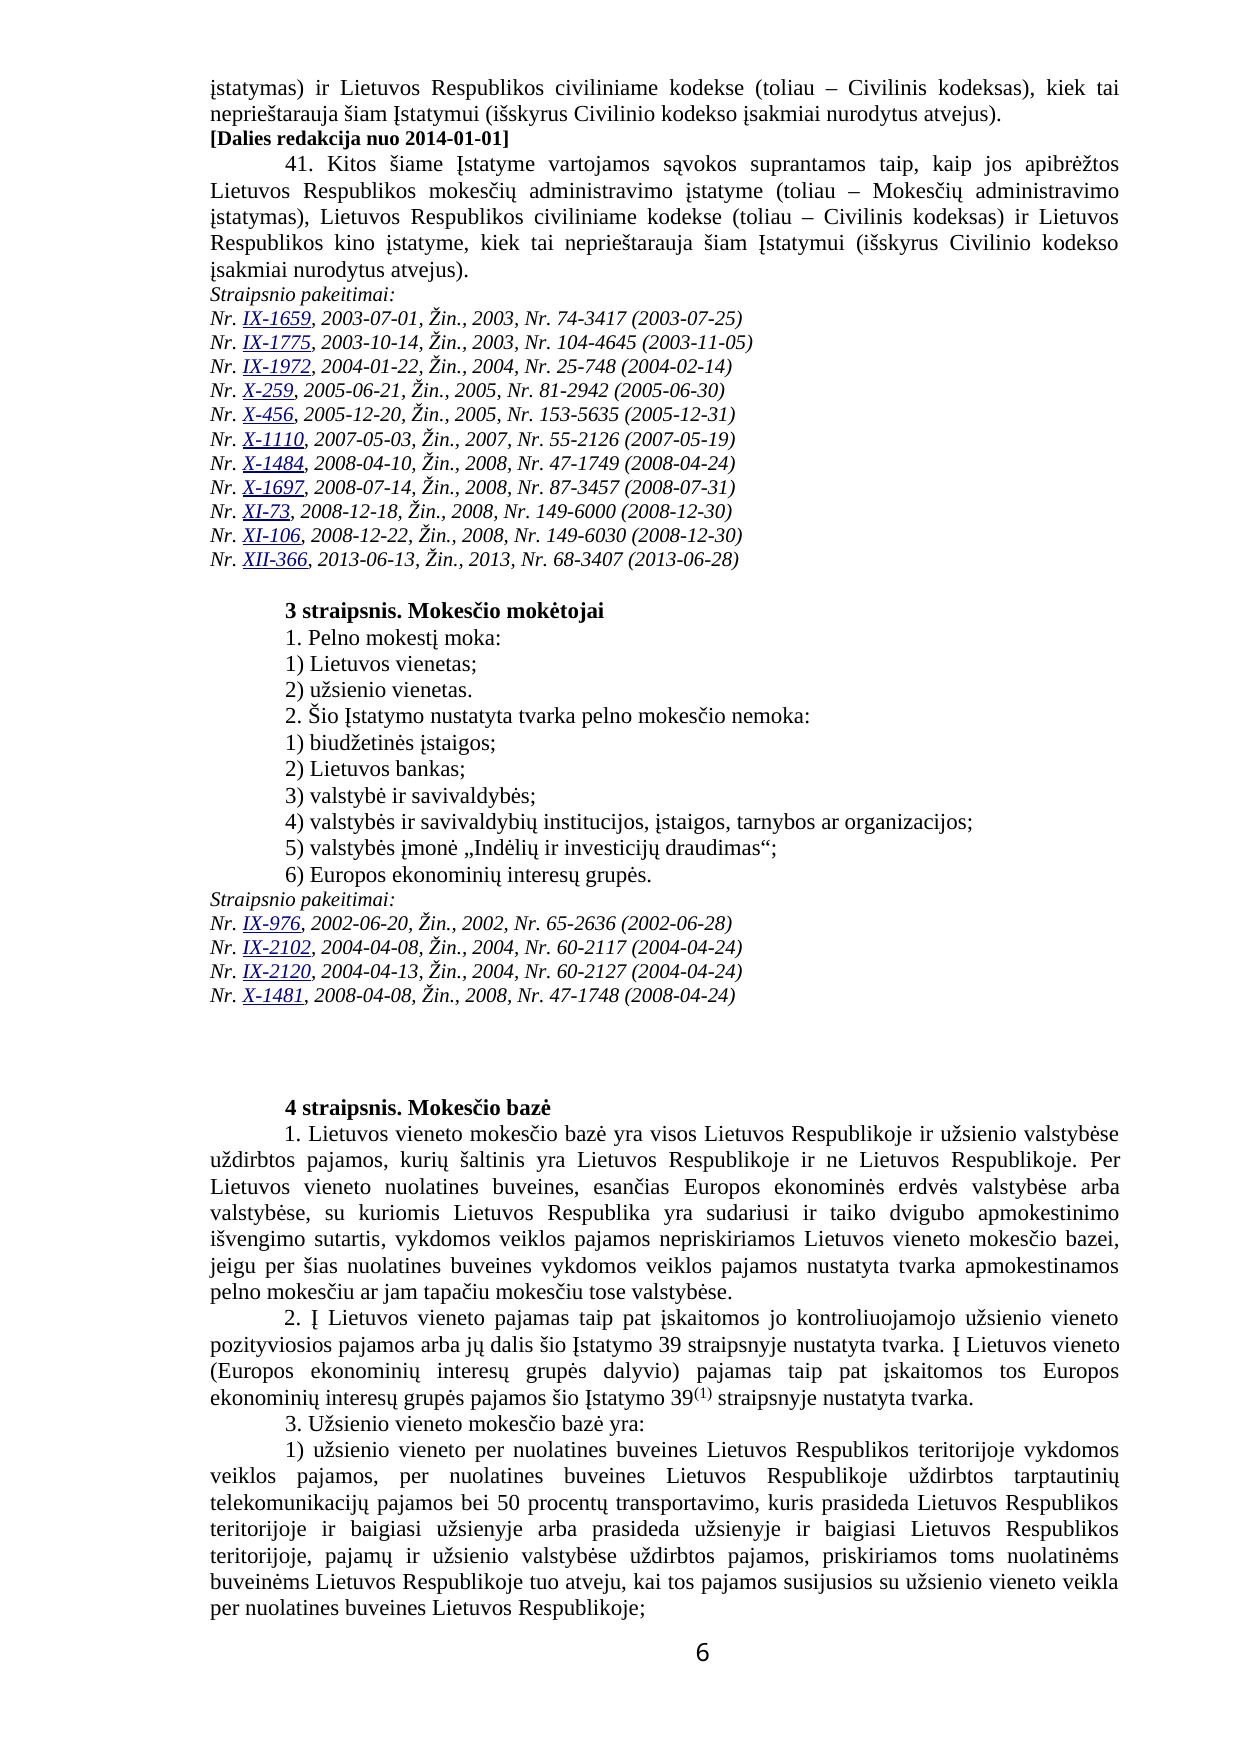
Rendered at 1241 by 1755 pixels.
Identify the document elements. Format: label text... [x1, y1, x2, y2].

text Straipsnio pakeitimai: [210, 887, 1120, 911]
text 3) valstybė ir savivaldybės; [210, 782, 1120, 808]
text įstatymas) ir Lietuvos Respublikos civiliniame kodekse (toliau – Civilinis kodeksas), kiek tai neprieštarauja šiam Įstatymui (išskyrus Civilinio kodekso įsakmiai nurodytus atvejus). [210, 73, 1120, 126]
text Nr. IX-1972, 2004-01-22, Žin., 2004, Nr. 25-748 (2004-02-14) [210, 354, 1120, 378]
text 2. Šio Įstatymo nustatyta tvarka pelno mokesčio nemoka: [210, 703, 1120, 729]
text 4 straipsnis. Mokesčio bazė [210, 1094, 1120, 1120]
text Nr. X-259, 2005-06-21, Žin., 2005, Nr. 81-2942 (2005-06-30) [210, 378, 1120, 402]
text Nr. IX-976, 2002-06-20, Žin., 2002, Nr. 65-2636 (2002-06-28) [210, 911, 1120, 935]
text 2) užsienio vienetas. [210, 676, 1120, 703]
text Nr. IX-2120, 2004-04-13, Žin., 2004, Nr. 60-2127 (2004-04-24) [210, 959, 1120, 983]
text 3 straipsnis. Mokesčio mokėtojai [210, 597, 1120, 623]
text Nr. IX-2102, 2004-04-08, Žin., 2004, Nr. 60-2117 (2004-04-24) [210, 935, 1120, 959]
text Nr. X-1110, 2007-05-03, Žin., 2007, Nr. 55-2126 (2007-05-19) [210, 426, 1120, 451]
text 1. Lietuvos vieneto mokesčio bazė yra visos Lietuvos Respublikoje ir užsienio valstybėse uždirbtos pajamos, kurių šaltinis yra Lietuvos Respublikoje ir ne Lietuvos Respublikoje. Per Lietuvos vieneto nuolatines buveines, esančias Europos ekonominės erdvės valstybėse arba valstybėse, su kuriomis Lietuvos Respublika yra sudariusi ir taiko dvigubo apmokestinimo išvengimo sutartis, vykdomos veiklos pajamos nepriskiriamos Lietuvos vieneto mokesčio bazei, jeigu per šias nuolatines buveines vykdomos veiklos pajamos nustatyta tvarka apmokestinamos pelno mokesčiu ar jam tapačiu mokesčiu tose valstybėse. [210, 1120, 1120, 1304]
text [Dalies redakcija nuo 2014-01-01] [210, 126, 1120, 150]
text Nr. X-456, 2005-12-20, Žin., 2005, Nr. 153-5635 (2005-12-31) [210, 402, 1120, 426]
text Nr. X-1697, 2008-07-14, Žin., 2008, Nr. 87-3457 (2008-07-31) [210, 474, 1120, 499]
text Straipsnio pakeitimai: [210, 282, 1120, 306]
text 2. Į Lietuvos vieneto pajamas taip pat įskaitomos jo kontroliuojamojo užsienio vieneto pozityviosios pajamos arba jų dalis šio Įstatymo 39 straipsnyje nustatyta tvarka. Į Lietuvos vieneto (Europos ekonominių interesų grupės dalyvio) pajamas taip pat įskaitomos tos Europos ekonominių interesų grupės pajamos šio Įstatymo 39(1) straipsnyje nustatyta tvarka. [210, 1304, 1120, 1410]
text 4) valstybės ir savivaldybių institucijos, įstaigos, tarnybos ar organizacijos; [210, 808, 1120, 834]
text 1) Lietuvos vienetas; [210, 650, 1120, 676]
text 5) valstybės įmonė „Indėlių ir investicijų draudimas“; [210, 834, 1120, 861]
text 1) užsienio vieneto per nuolatines buveines Lietuvos Respublikos teritorijoje vykdomos veiklos pajamos, per nuolatines buveines Lietuvos Respublikoje uždirbtos tarptautinių telekomunikacijų pajamos bei 50 procentų transportavimo, kuris prasideda Lietuvos Respublikos teritorijoje ir baigiasi užsienyje arba prasideda užsienyje ir baigiasi Lietuvos Respublikos teritorijoje, pajamų ir užsienio valstybėse uždirbtos pajamos, priskiriamos toms nuolatinėms buveinėms Lietuvos Respublikoje tuo atveju, kai tos pajamos susijusios su užsienio vieneto veikla per nuolatines buveines Lietuvos Respublikoje; [210, 1436, 1120, 1621]
text Nr. IX-1659, 2003-07-01, Žin., 2003, Nr. 74-3417 (2003-07-25) [210, 306, 1120, 330]
text Nr. X-1481, 2008-04-08, Žin., 2008, Nr. 47-1748 (2008-04-24) [210, 983, 1120, 1007]
text 6) Europos ekonominių interesų grupės. [210, 861, 1120, 887]
text 2) Lietuvos bankas; [210, 755, 1120, 782]
text 1) biudžetinės įstaigos; [210, 729, 1120, 755]
text Nr. XII-366, 2013-06-13, Žin., 2013, Nr. 68-3407 (2013-06-28) [210, 547, 1120, 571]
text 3. Užsienio vieneto mokesčio bazė yra: [210, 1410, 1120, 1436]
text Nr. XI-73, 2008-12-18, Žin., 2008, Nr. 149-6000 (2008-12-30) [210, 499, 1120, 523]
text 1. Pelno mokestį moka: [210, 623, 1120, 650]
text Nr. IX-1775, 2003-10-14, Žin., 2003, Nr. 104-4645 (2003-11-05) [210, 330, 1120, 354]
text Nr. X-1484, 2008-04-10, Žin., 2008, Nr. 47-1749 (2008-04-24) [210, 451, 1120, 474]
text Nr. XI-106, 2008-12-22, Žin., 2008, Nr. 149-6030 (2008-12-30) [210, 523, 1120, 547]
text 41. Kitos šiame Įstatyme vartojamos sąvokos suprantamos taip, kaip jos apibrėžtos Lietuvos Respublikos mokesčių administravimo įstatyme (toliau – Mokesčių administravimo įstatymas), Lietuvos Respublikos civiliniame kodekse (toliau – Civilinis kodeksas) ir Lietuvos Respublikos kino įstatyme, kiek tai neprieštarauja šiam Įstatymui (išskyrus Civilinio kodekso įsakmiai nurodytus atvejus). [210, 150, 1120, 282]
